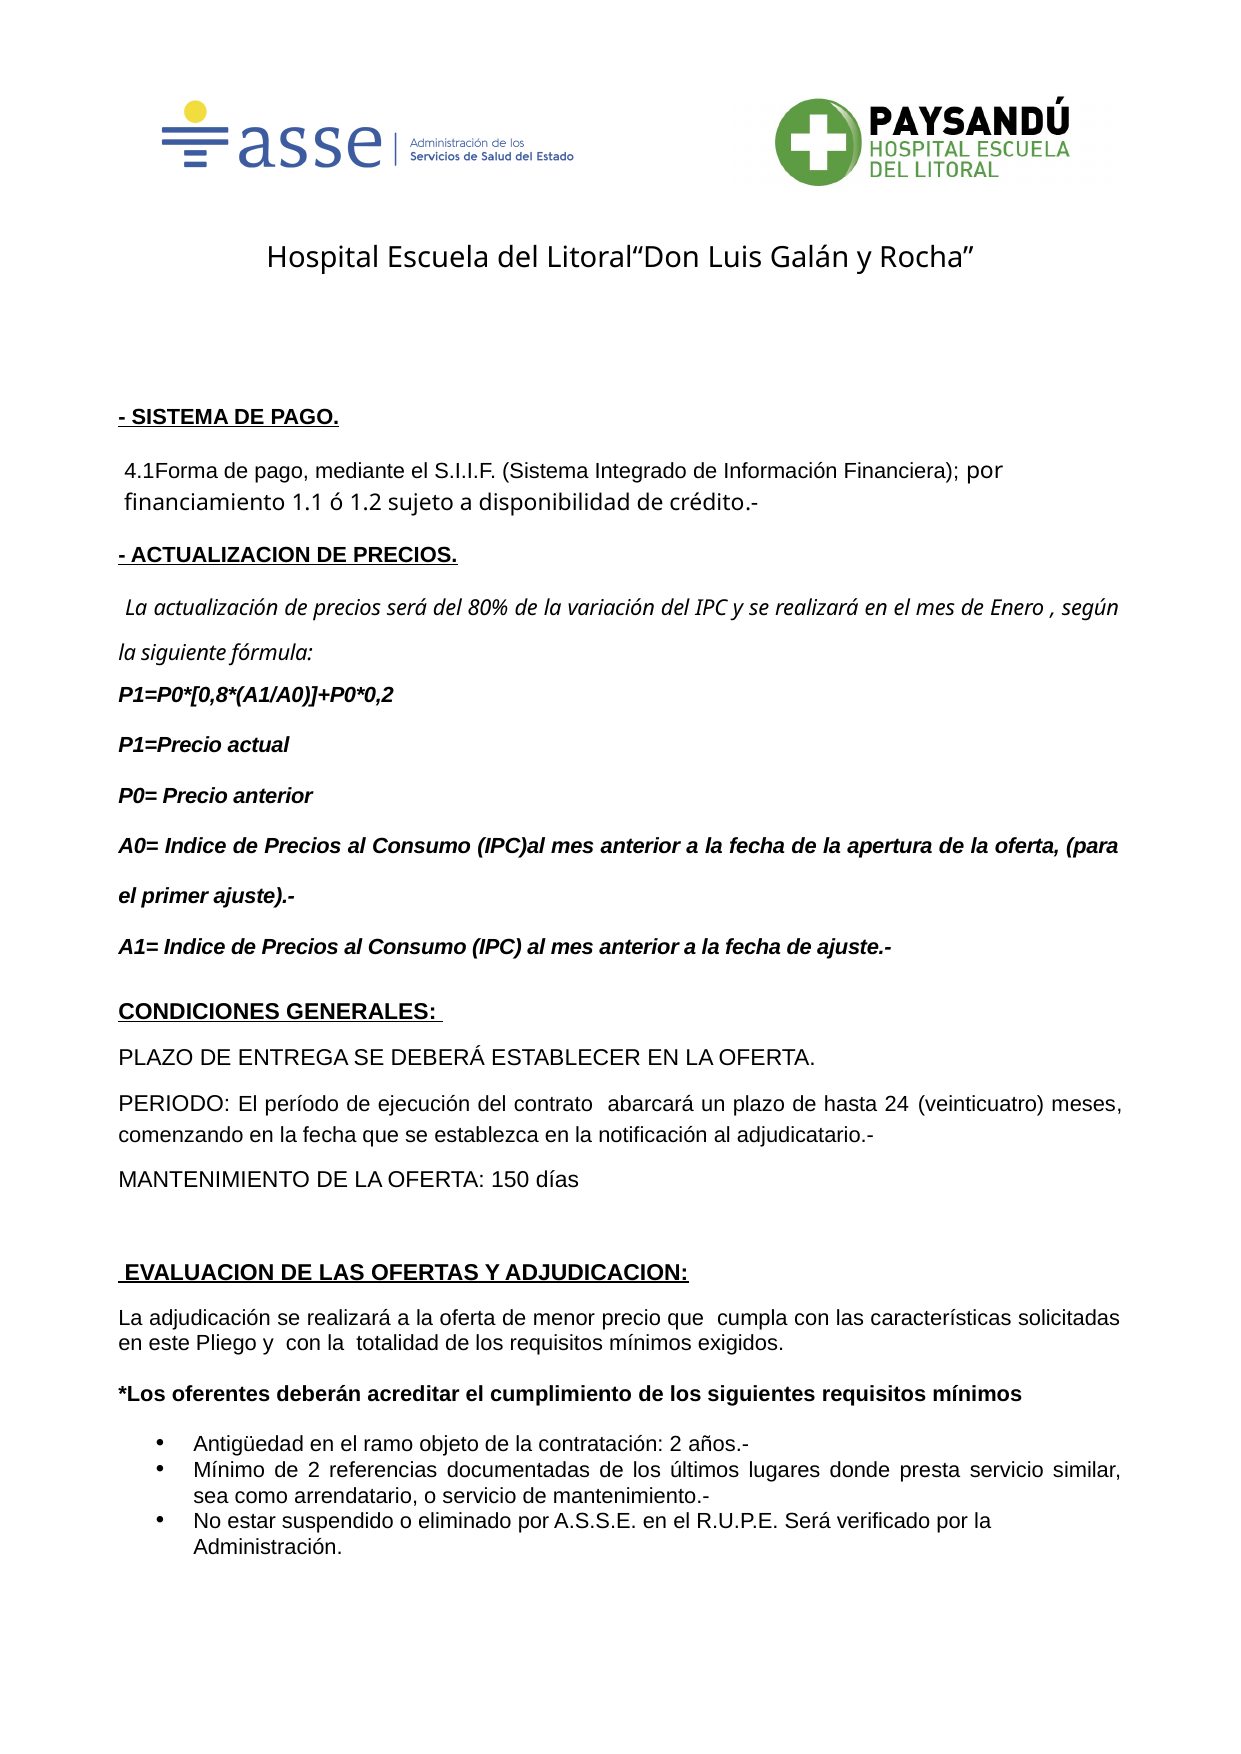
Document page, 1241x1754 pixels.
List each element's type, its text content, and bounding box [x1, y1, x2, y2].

text PERIODO: El período de ejecución del contrato abarcará un plazo de hasta 24 (veinticuatro) meses, comenzando en la fecha que se establezca en la notificación al adjudicatario.- [118, 1090, 1122, 1147]
text CONDICIONES GENERALES: [118, 998, 1122, 1024]
list No estar suspendido o eliminado por A.S.S.E. en el R.U.P.E. Será verificado por la Administración. [156, 1508, 1122, 1559]
text La adjudicación se realizará a la oferta de menor precio que cumpla con las características solicitadas en este Pliego y con la totalidad de los requisitos mínimos exigidos. [118, 1305, 1122, 1355]
text La actualización de precios será del 80% de la variación del IPC y se realizará en el mes de Enero , según la siguiente fórmula: [118, 592, 1122, 667]
text *Los oferentes deberán acreditar el cumplimiento de los siguientes requisitos mínimos [118, 1381, 1122, 1406]
text - ACTUALIZACION DE PRECIOS. [118, 542, 1122, 567]
text - SISTEMA DE PAGO. [118, 404, 1122, 429]
text P1=Precio actual [118, 732, 1122, 757]
list Mínimo de 2 referencias documentadas de los últimos lugares donde presta servicio similar, sea como arrendatario, o servicio de mantenimiento.- [156, 1457, 1122, 1508]
text MANTENIMIENTO DE LA OFERTA: 150 días [118, 1166, 1122, 1193]
list Antigüedad en el ramo objeto de la contratación: 2 años.- [156, 1431, 1122, 1457]
text P0= Precio anterior [118, 783, 1122, 808]
picture [115, 63, 619, 210]
picture [731, 91, 1119, 193]
text A1= Indice de Precios al Consumo (IPC) al mes anterior a la fecha de ajuste.- [118, 934, 1122, 959]
text EVALUACION DE LAS OFERTAS Y ADJUDICACION: [118, 1259, 1122, 1285]
text A0= Indice de Precios al Consumo (IPC)al mes anterior a la fecha de la apertura de la oferta, (para el primer ajuste).- [118, 833, 1122, 909]
text PLAZO DE ENTREGA SE DEBERÁ ESTABLECER EN LA OFERTA. [118, 1044, 1122, 1071]
text 4.1Forma de pago, mediante el S.I.I.F. (Sistema Integrado de Información Financiera); por [118, 454, 1122, 486]
text P1=P0*[0,8*(A1/A0)]+P0*0,2 [118, 682, 1122, 707]
text financiamiento 1.1 ó 1.2 sujeto a disponibilidad de crédito.- [118, 486, 1122, 517]
